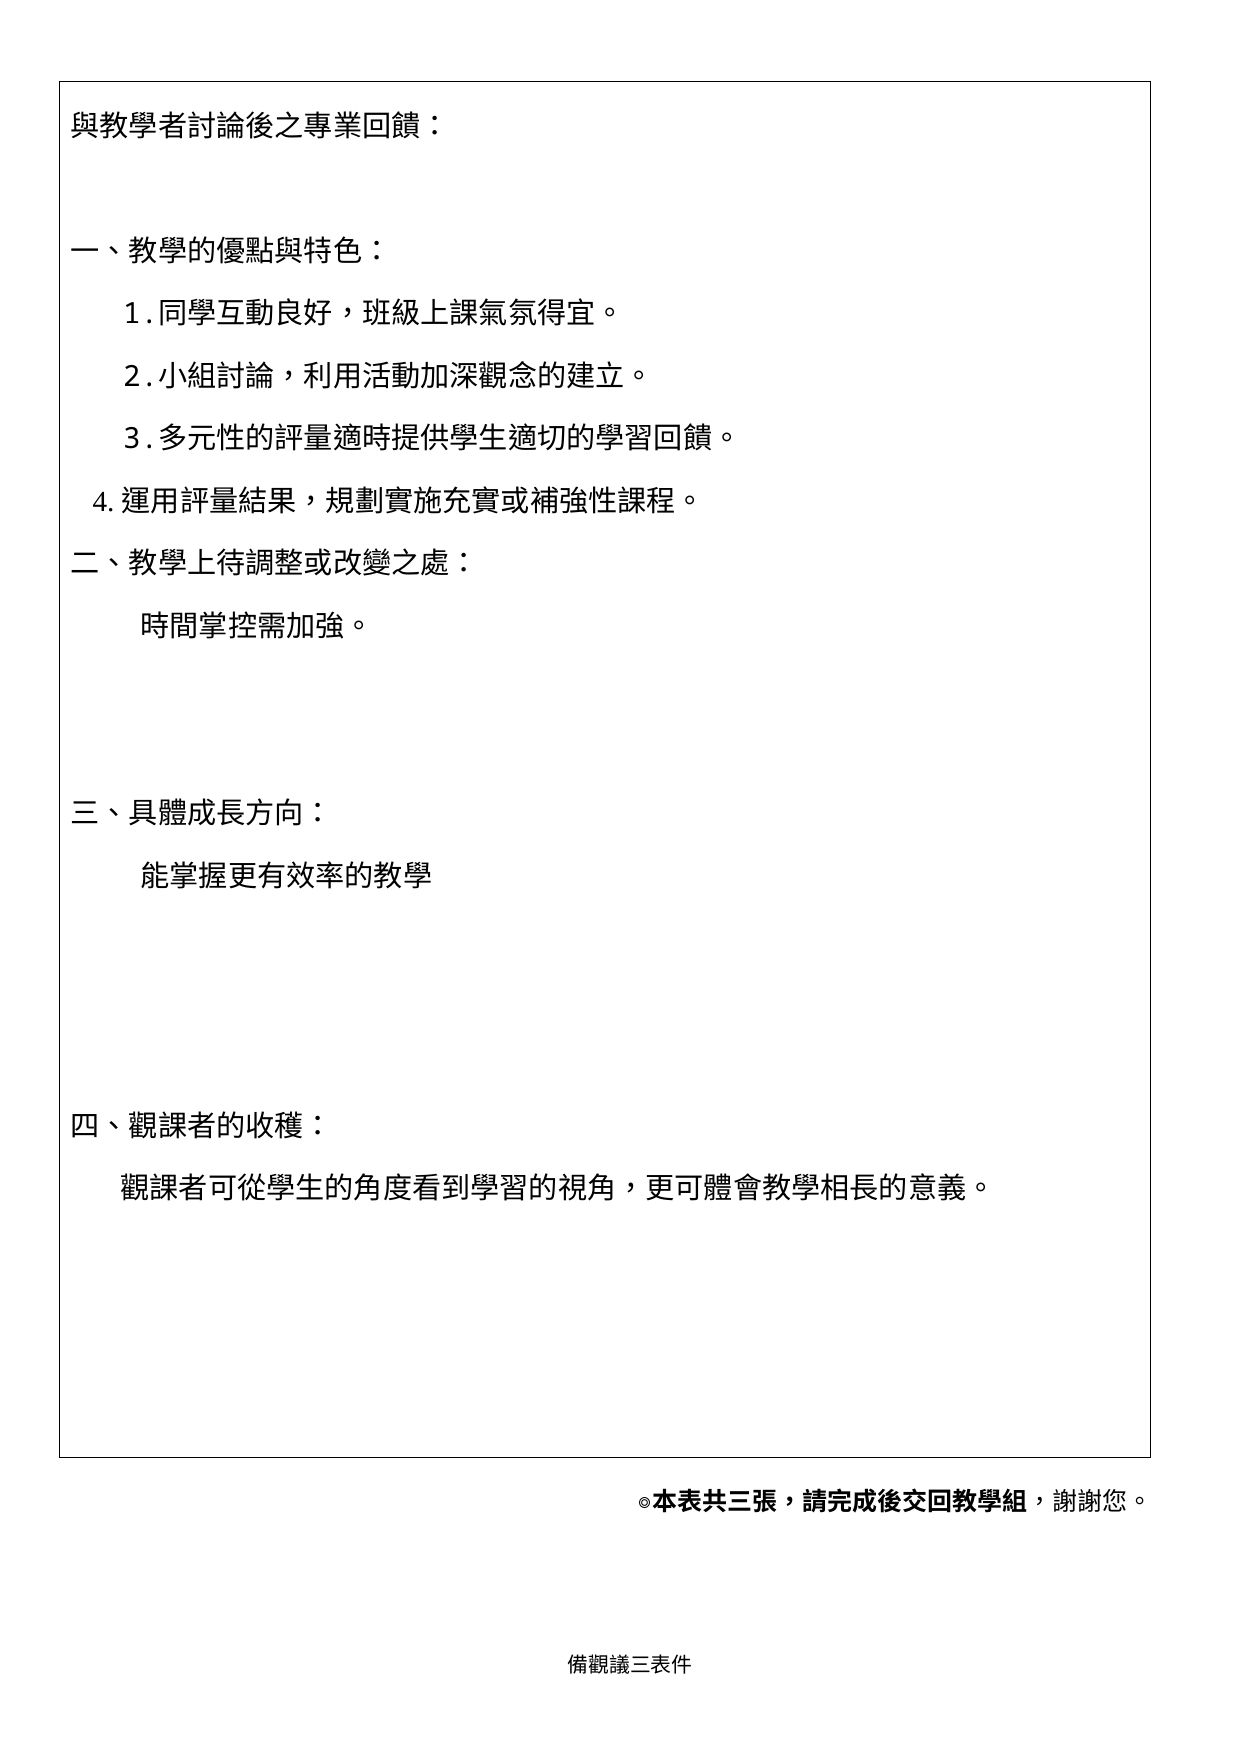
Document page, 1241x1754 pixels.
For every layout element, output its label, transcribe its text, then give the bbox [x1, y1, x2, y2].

text ◎本表共三張，請完成後交回教學組，謝謝您。 [59, 1458, 1152, 1520]
table_header 與教學者討論後之專業回饋： 一、教學的優點與特色： 1.同學互動良好，班級上課氣氛得宜。 2.小組討論，利用活動加深觀念的建立。 3.多元性的評量適時提供學生適切的學習回饋。 4. 運用評量結果，規劃實施充實或補強性課程。 二、教學上待調整或改變之處： 時間掌控需加強。 三、具體成長方向： 能掌握更有效率的教學 四、觀課者的收穫： 觀課者可從學生的角度看到學習的視角，更可體會教學相長的意義。 [60, 82, 1150, 1457]
